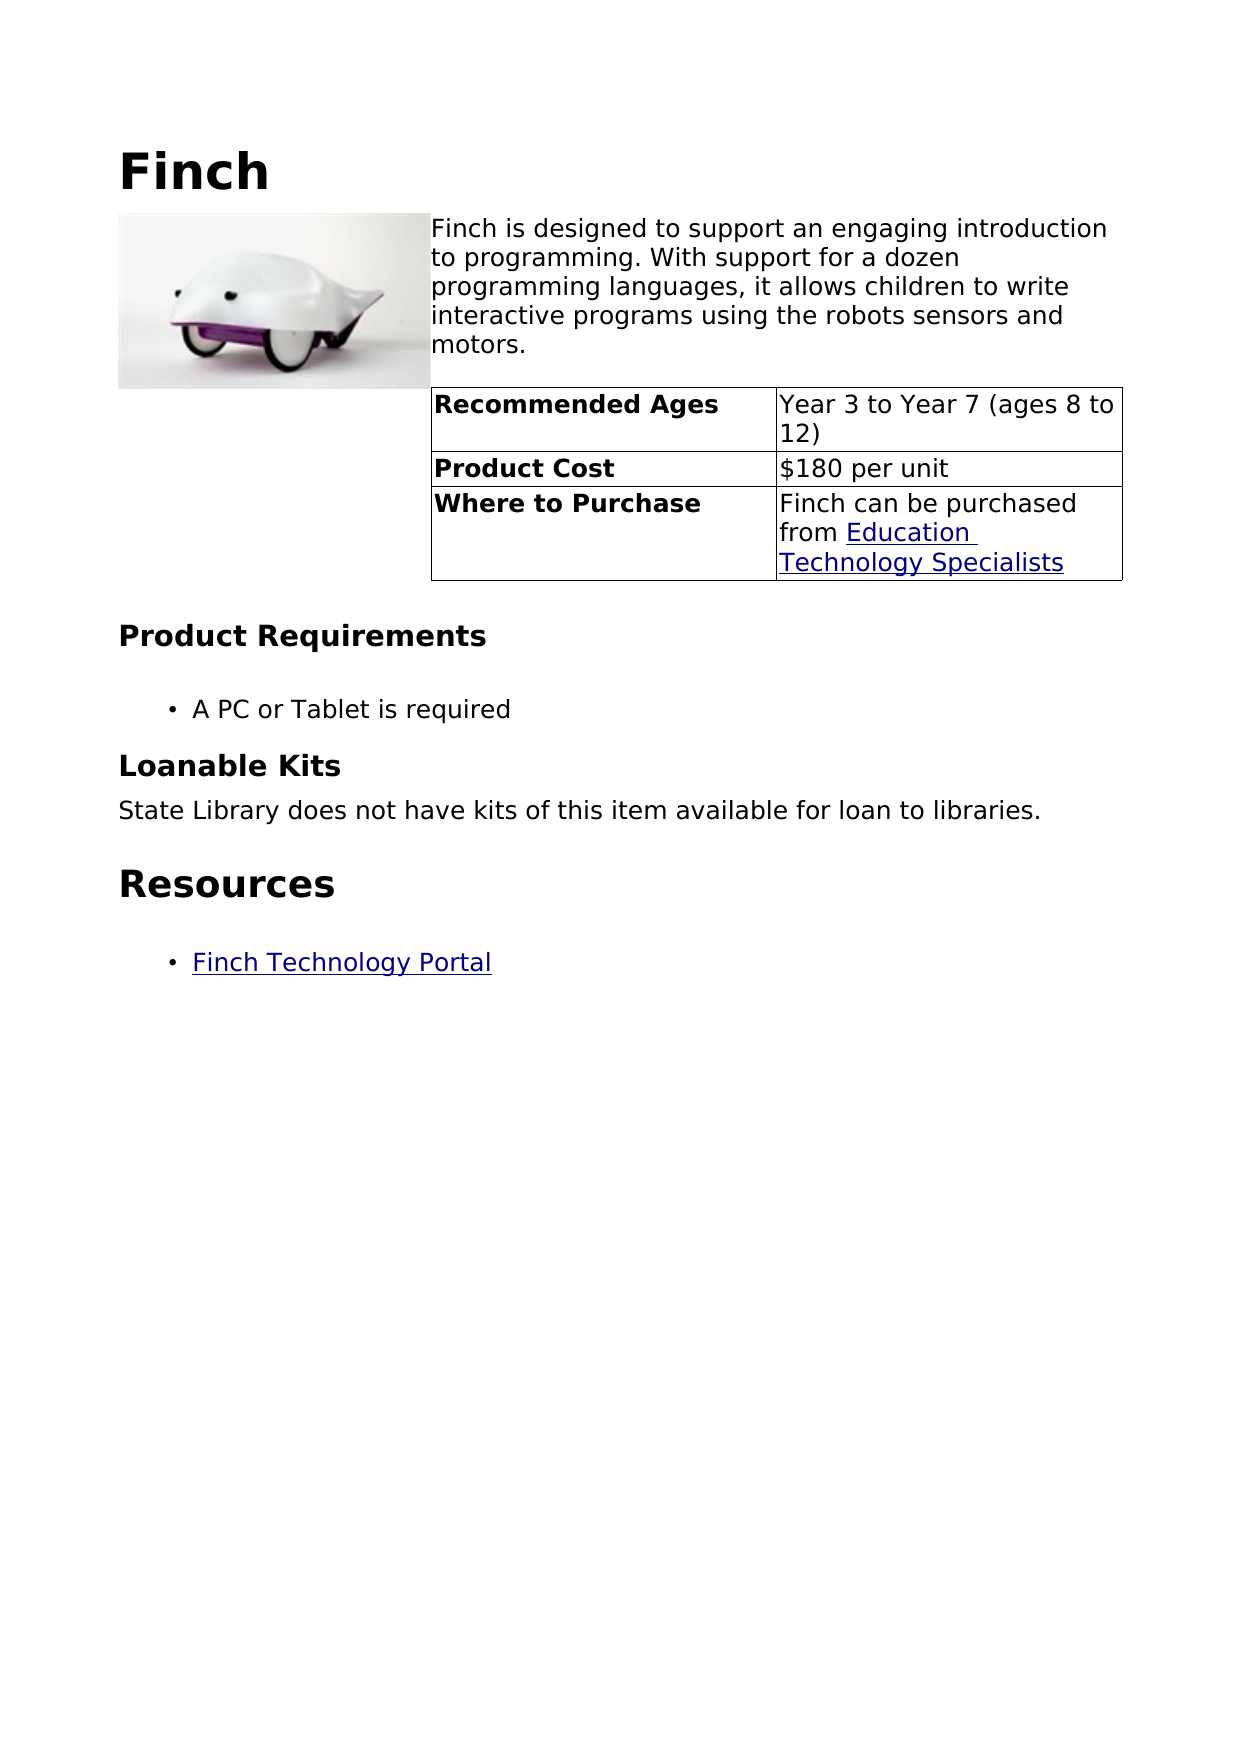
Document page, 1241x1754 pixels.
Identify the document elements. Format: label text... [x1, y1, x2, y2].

subtitle Loanable Kits [118, 750, 1122, 784]
table_cell Where to Purchase [432, 487, 776, 580]
list A PC or Tablet is required [177, 696, 1122, 725]
table_cell $180 per unit [777, 452, 1122, 486]
table_cell Finch can be purchased from Education Technology Specialists [777, 487, 1122, 580]
table_cell Product Cost [432, 452, 776, 486]
list Finch Technology Portal [177, 948, 1122, 978]
text Finch is designed to support an engaging introduction to programming. With support for a dozen programming languages, it allows children to write interactive programs using the robots sensors and motors. [431, 214, 1122, 360]
subtitle Product Requirements [118, 620, 1122, 654]
table_header Year 3 to Year 7 (ages 8 to 12) [777, 388, 1122, 451]
table_header Recommended Ages [432, 388, 776, 451]
text State Library does not have kits of this item available for loan to libraries. [118, 796, 1122, 825]
picture [118, 213, 431, 389]
subtitle Finch [118, 143, 1122, 201]
subtitle Resources [118, 863, 1122, 907]
